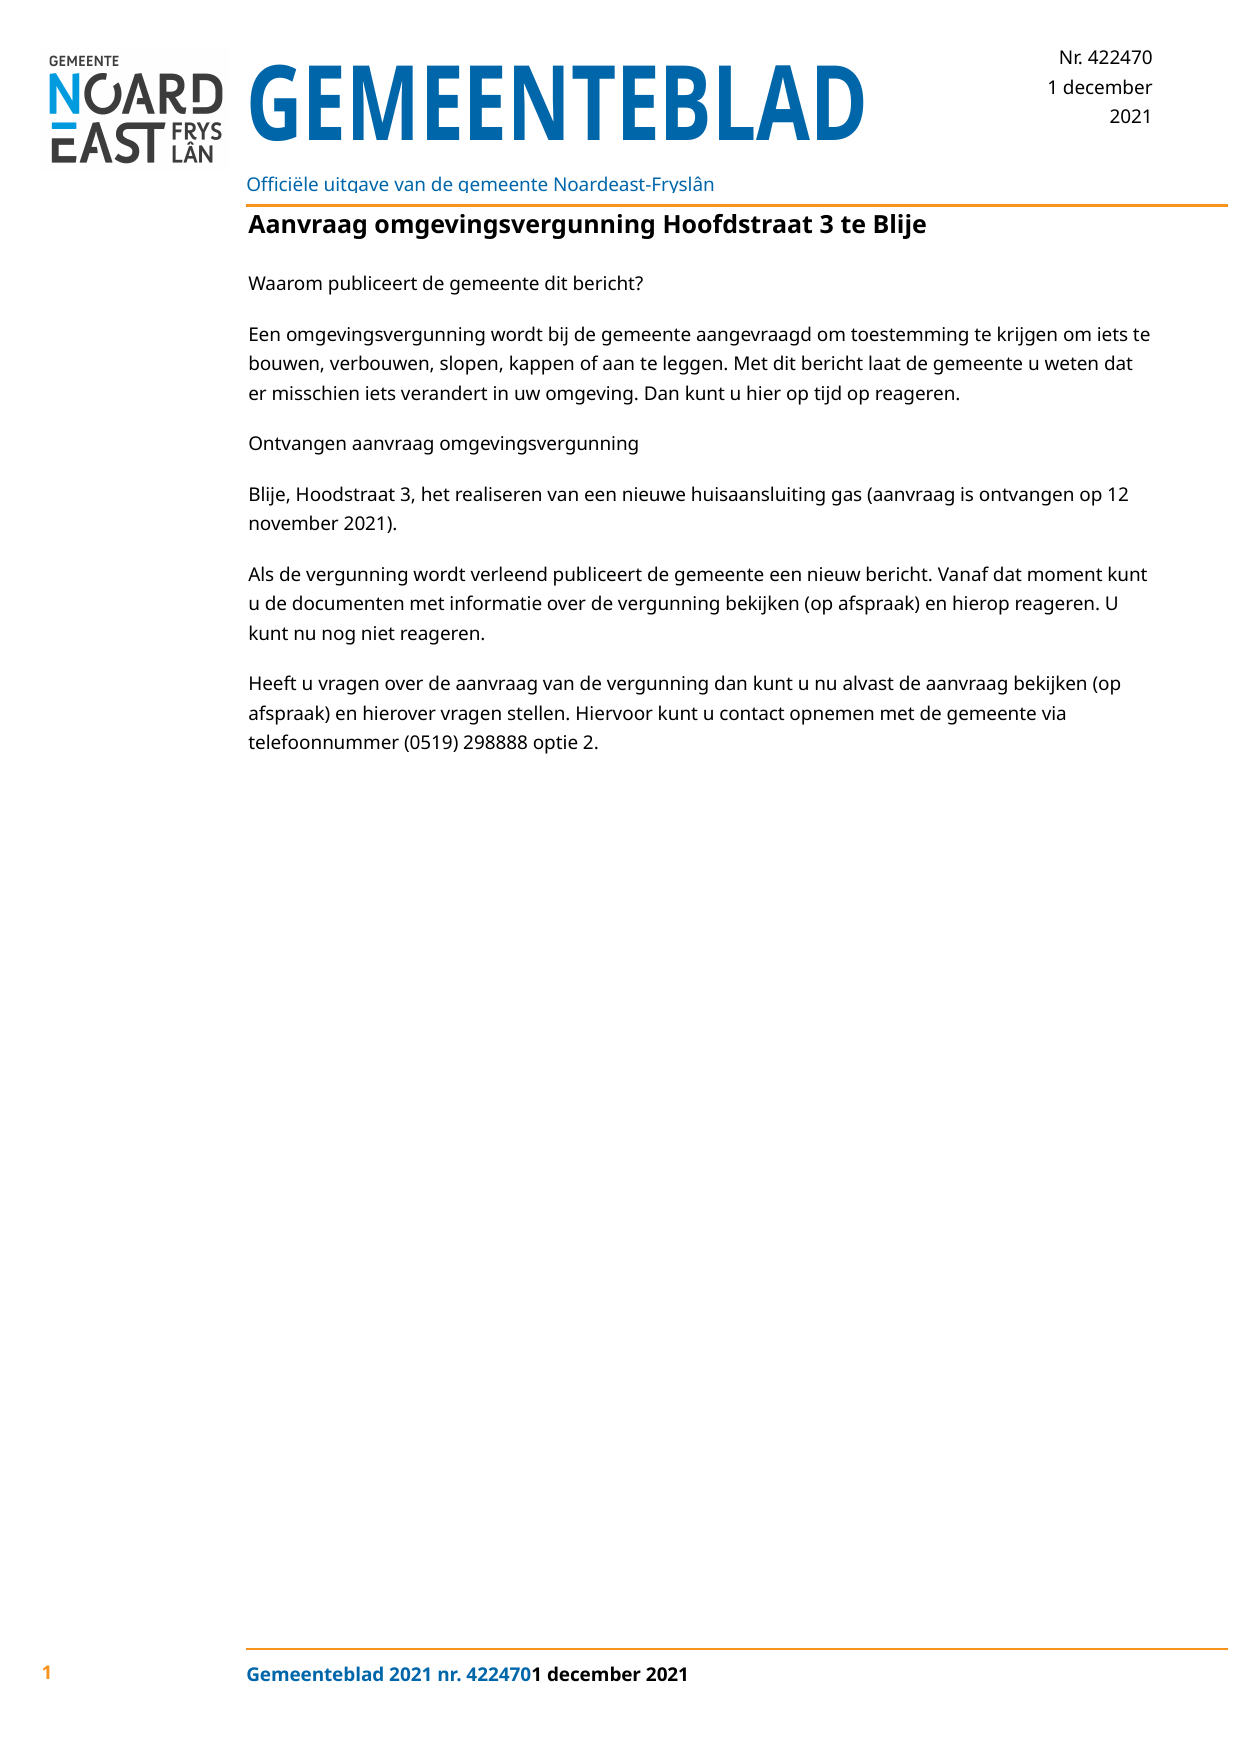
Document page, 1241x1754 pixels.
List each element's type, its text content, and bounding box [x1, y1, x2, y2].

text Blije, Hoodstraat 3, het realiseren van een nieuwe huisaansluiting gas (aanvraag is ontvangen op 12 november 2021). [248, 481, 1152, 536]
text Heeft u vragen over de aanvraag van de vergunning dan kunt u nu alvast de aanvraag bekijken (op afspraak) en hierover vragen stellen. Hiervoor kunt u contact opnemen met de gemeente via telefoonnummer (0519) 298888 optie 2. [248, 670, 1152, 755]
picture [41, 47, 231, 172]
text Waarom publiceert de gemeente dit bericht? [248, 270, 1152, 296]
text Ontvangen aanvraag omgevingsvergunning [248, 430, 1152, 456]
text Als de vergunning wordt verleend publiceert de gemeente een nieuw bericht. Vanaf dat moment kunt u de documenten met informatie over de vergunning bekijken (op afspraak) en hierop reageren. U kunt nu nog niet reageren. [248, 561, 1152, 646]
text Een omgevingsvergunning wordt bij de gemeente aangevraagd om toestemming te krijgen om iets te bouwen, verbouwen, slopen, kappen of aan te leggen. Met dit bericht laat de gemeente u weten dat er misschien iets verandert in uw omgeving. Dan kunt u hier op tijd op reageren. [248, 321, 1152, 406]
text Aanvraag omgevingsvergunning Hoofdstraat 3 te Blije [248, 207, 1152, 241]
